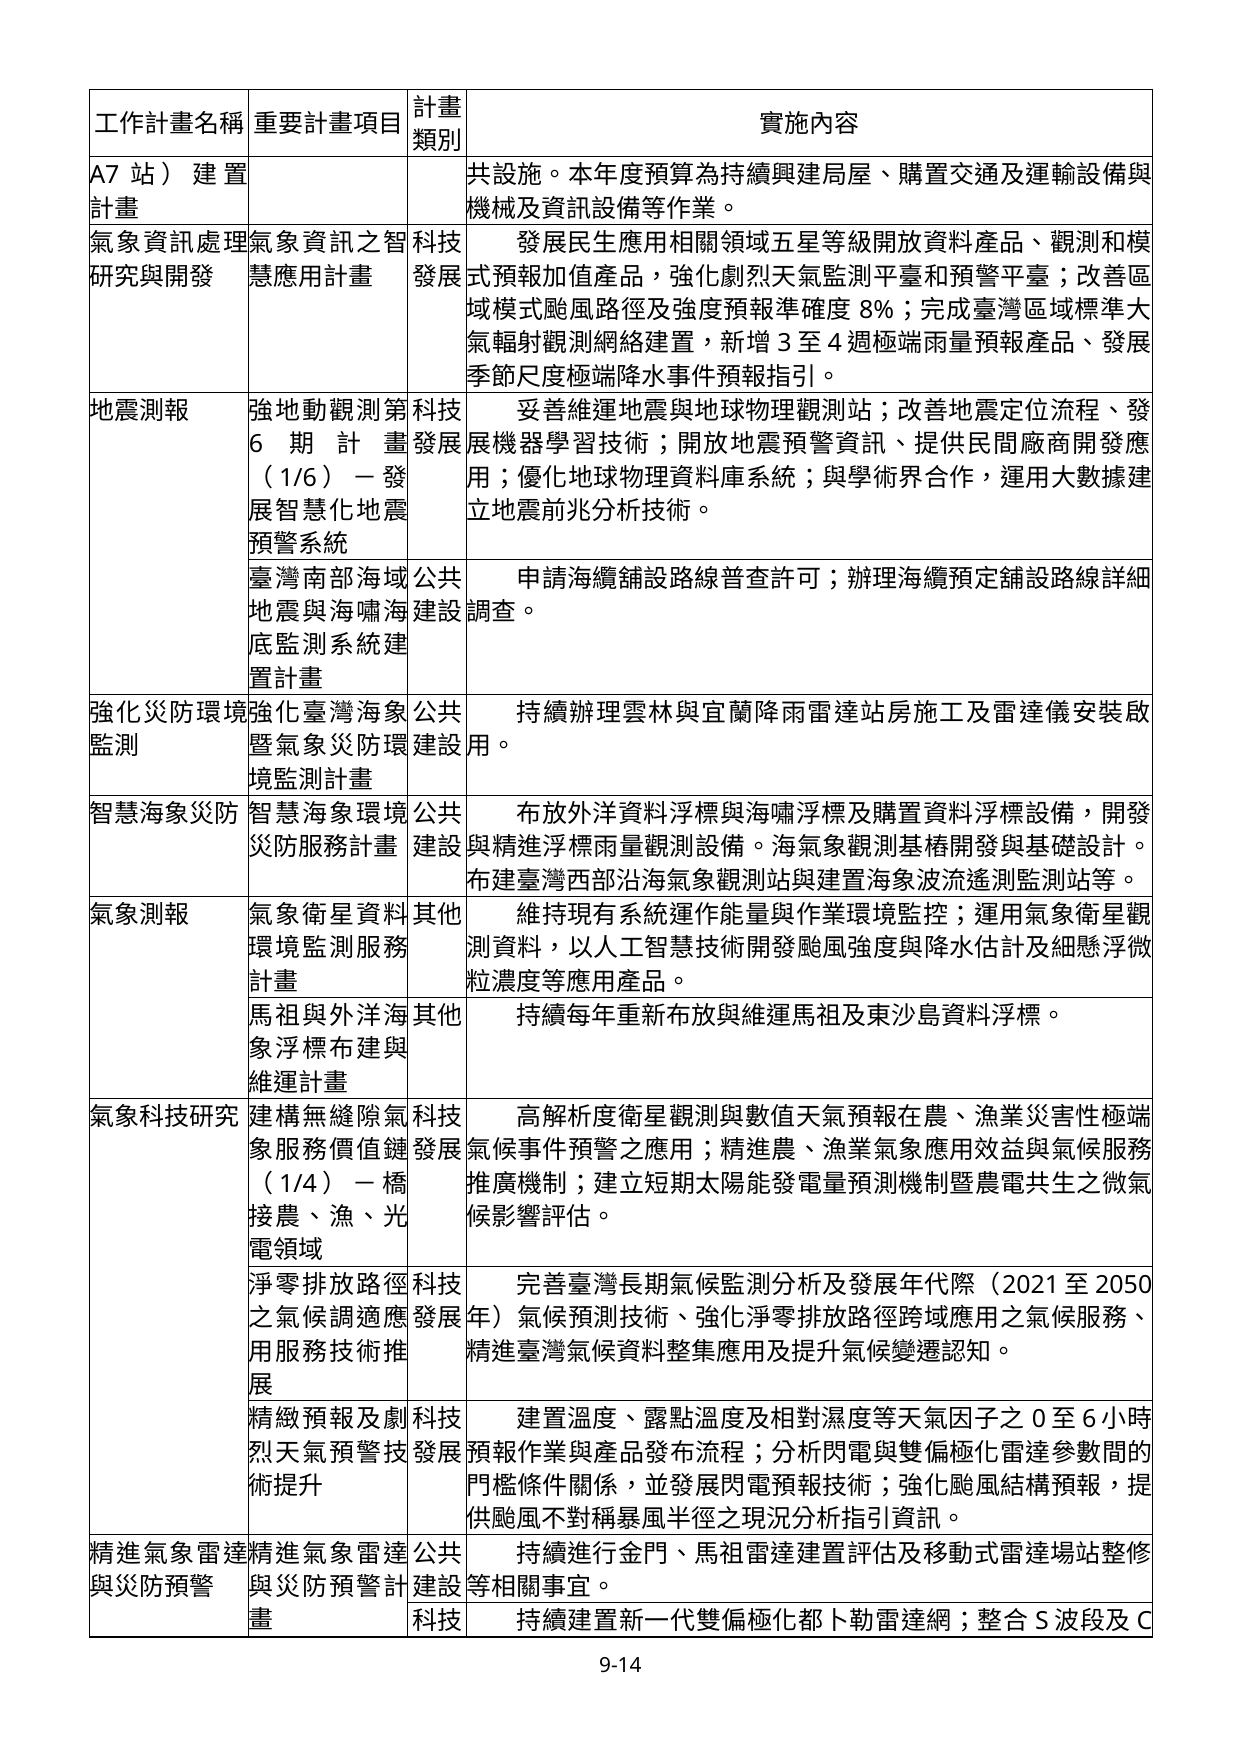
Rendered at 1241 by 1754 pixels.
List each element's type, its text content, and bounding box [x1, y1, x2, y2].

table_cell [249, 157, 407, 224]
table_cell 公共建設 [408, 1535, 466, 1602]
table_cell 氣象資訊處理研究與開發 [90, 225, 248, 392]
table_cell 地震測報 [90, 393, 248, 694]
table_cell 持續進行金門、馬祖雷達建置評估及移動式雷達場站整修等相關事宜。 [467, 1535, 1152, 1602]
table_cell 精緻預報及劇烈天氣預警技術提升 [249, 1401, 407, 1534]
table_cell 公共建設 [408, 560, 466, 694]
table_cell 持續建置新一代雙偏極化都卜勒雷達網；整合S波段及C [467, 1603, 1152, 1636]
table_cell 布放外洋資料浮標與海嘯浮標及購置資料浮標設備，開發與精進浮標雨量觀測設備。海氣象觀測基樁開發與基礎設計。布建臺灣西部沿海氣象觀測站與建置海象波流遙測監測站等。 [467, 796, 1152, 896]
table_cell 申請海纜舖設路線普查許可；辦理海纜預定舖設路線詳細調查。 [467, 560, 1152, 694]
table_header 計畫類別 [408, 90, 466, 156]
table_cell 建置溫度、露點溫度及相對濕度等天氣因子之0至6小時預報作業與產品發布流程；分析閃電與雙偏極化雷達參數間的門檻條件關係，並發展閃電預報技術；強化颱風結構預報，提供颱風不對稱暴風半徑之現況分析指引資訊。 [467, 1401, 1152, 1534]
table_cell 智慧海象災防 [90, 796, 248, 896]
table_cell 持續每年重新布放與維運馬祖及東沙島資料浮標。 [467, 998, 1152, 1098]
table_cell A7站）建置計畫 [90, 157, 248, 224]
table_cell 科技發展 [408, 393, 466, 559]
table_cell 強化臺灣海象暨氣象災防環境監測計畫 [249, 695, 407, 795]
table_header 工作計畫名稱 [90, 90, 248, 156]
table_cell 公共建設 [408, 796, 466, 896]
table_header 重要計畫項目 [249, 90, 407, 156]
table_cell 完善臺灣長期氣候監測分析及發展年代際（2021至2050年）氣候預測技術、強化淨零排放路徑跨域應用之氣候服務、精進臺灣氣候資料整集應用及提升氣候變遷認知。 [467, 1267, 1152, 1400]
table_cell 精進氣象雷達與災防預警 [90, 1535, 248, 1636]
table_cell 氣象衛星資料環境監測服務計畫 [249, 897, 407, 997]
table_cell 氣象測報 [90, 897, 248, 1098]
table_cell 科技發展 [408, 1099, 466, 1266]
table_cell 共設施。本年度預算為持續興建局屋、購置交通及運輸設備與機械及資訊設備等作業。 [467, 157, 1152, 224]
table_cell 其他 [408, 998, 466, 1098]
table_cell 強化災防環境監測 [90, 695, 248, 795]
table_cell 妥善維運地震與地球物理觀測站；改善地震定位流程、發展機器學習技術；開放地震預警資訊、提供民間廠商開發應用；優化地球物理資料庫系統；與學術界合作，運用大數據建立地震前兆分析技術。 [467, 393, 1152, 559]
table_header 實施內容 [467, 90, 1152, 156]
table_cell 臺灣南部海域地震與海嘯海底監測系統建置計畫 [249, 560, 407, 694]
table_cell 智慧海象環境災防服務計畫 [249, 796, 407, 896]
table_cell 其他 [408, 897, 466, 997]
table_cell 科技發展 [408, 1401, 466, 1534]
table_cell 科技發展 [408, 225, 466, 392]
table_cell 馬祖與外洋海象浮標布建與維運計畫 [249, 998, 407, 1098]
table_cell 高解析度衛星觀測與數值天氣預報在農、漁業災害性極端氣候事件預警之應用；精進農、漁業氣象應用效益與氣候服務推廣機制；建立短期太陽能發電量預測機制暨農電共生之微氣候影響評估。 [467, 1099, 1152, 1266]
table_cell 建構無縫隙氣象服務價值鏈（1/4）－橋接農、漁、光電領域 [249, 1099, 407, 1266]
table_cell 公共建設 [408, 695, 466, 795]
table_cell 科技 [408, 1603, 466, 1636]
table_cell 氣象資訊之智慧應用計畫 [249, 225, 407, 392]
table_cell 持續辦理雲林與宜蘭降雨雷達站房施工及雷達儀安裝啟用。 [467, 695, 1152, 795]
table_cell 維持現有系統運作能量與作業環境監控；運用氣象衛星觀測資料，以人工智慧技術開發颱風強度與降水估計及細懸浮微粒濃度等應用產品。 [467, 897, 1152, 997]
table_cell 精進氣象雷達與災防預警計畫 [249, 1535, 407, 1636]
table_cell 發展民生應用相關領域五星等級開放資料產品、觀測和模式預報加值產品，強化劇烈天氣監測平臺和預警平臺；改善區域模式颱風路徑及強度預報準確度8%；完成臺灣區域標準大氣輻射觀測網絡建置，新增3至4週極端雨量預報產品、發展季節尺度極端降水事件預報指引。 [467, 225, 1152, 392]
table_cell 強地動觀測第6期計畫（1/6）－發展智慧化地震預警系統 [249, 393, 407, 559]
table_cell 科技發展 [408, 1267, 466, 1400]
table_cell 氣象科技研究 [90, 1099, 248, 1534]
table_cell [408, 157, 466, 224]
table_cell 淨零排放路徑之氣候調適應用服務技術推展 [249, 1267, 407, 1400]
